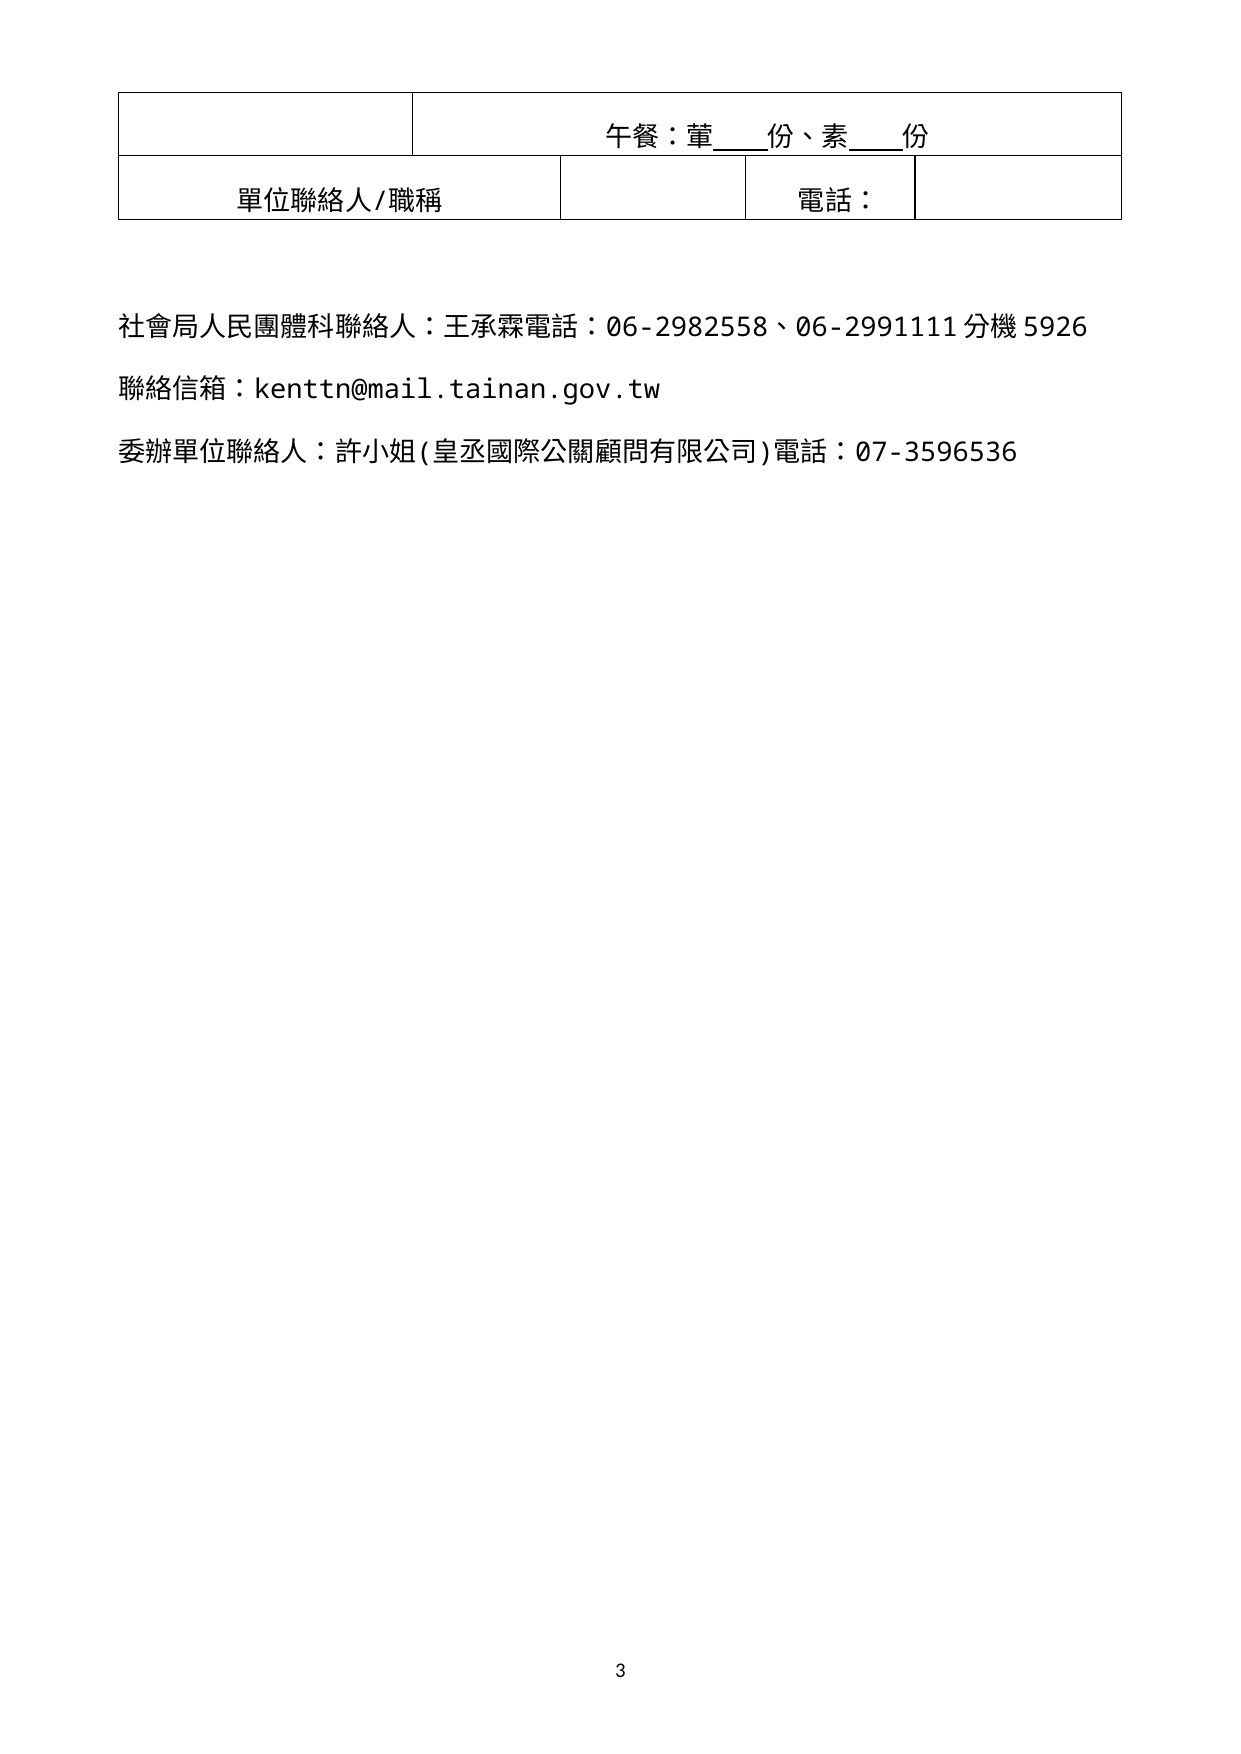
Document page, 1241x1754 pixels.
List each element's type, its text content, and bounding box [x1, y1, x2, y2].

table_cell [119, 93, 412, 155]
table_cell 午餐：葷 份、素 份 [413, 93, 1121, 155]
text 委辦單位聯絡人：許小姐(皇丞國際公關顧問有限公司)電話：07-3596536 [118, 407, 1122, 470]
table_cell 電話： [746, 156, 914, 219]
text 社會局人民團體科聯絡人：王承霖電話：06-2982558、06-2991111分機5926 [118, 282, 1122, 345]
table_cell [561, 156, 745, 219]
table_cell 單位聯絡人/職稱 [119, 156, 560, 219]
text 聯絡信箱：kenttn@mail.tainan.gov.tw [118, 345, 1122, 407]
table_cell [916, 156, 1121, 219]
